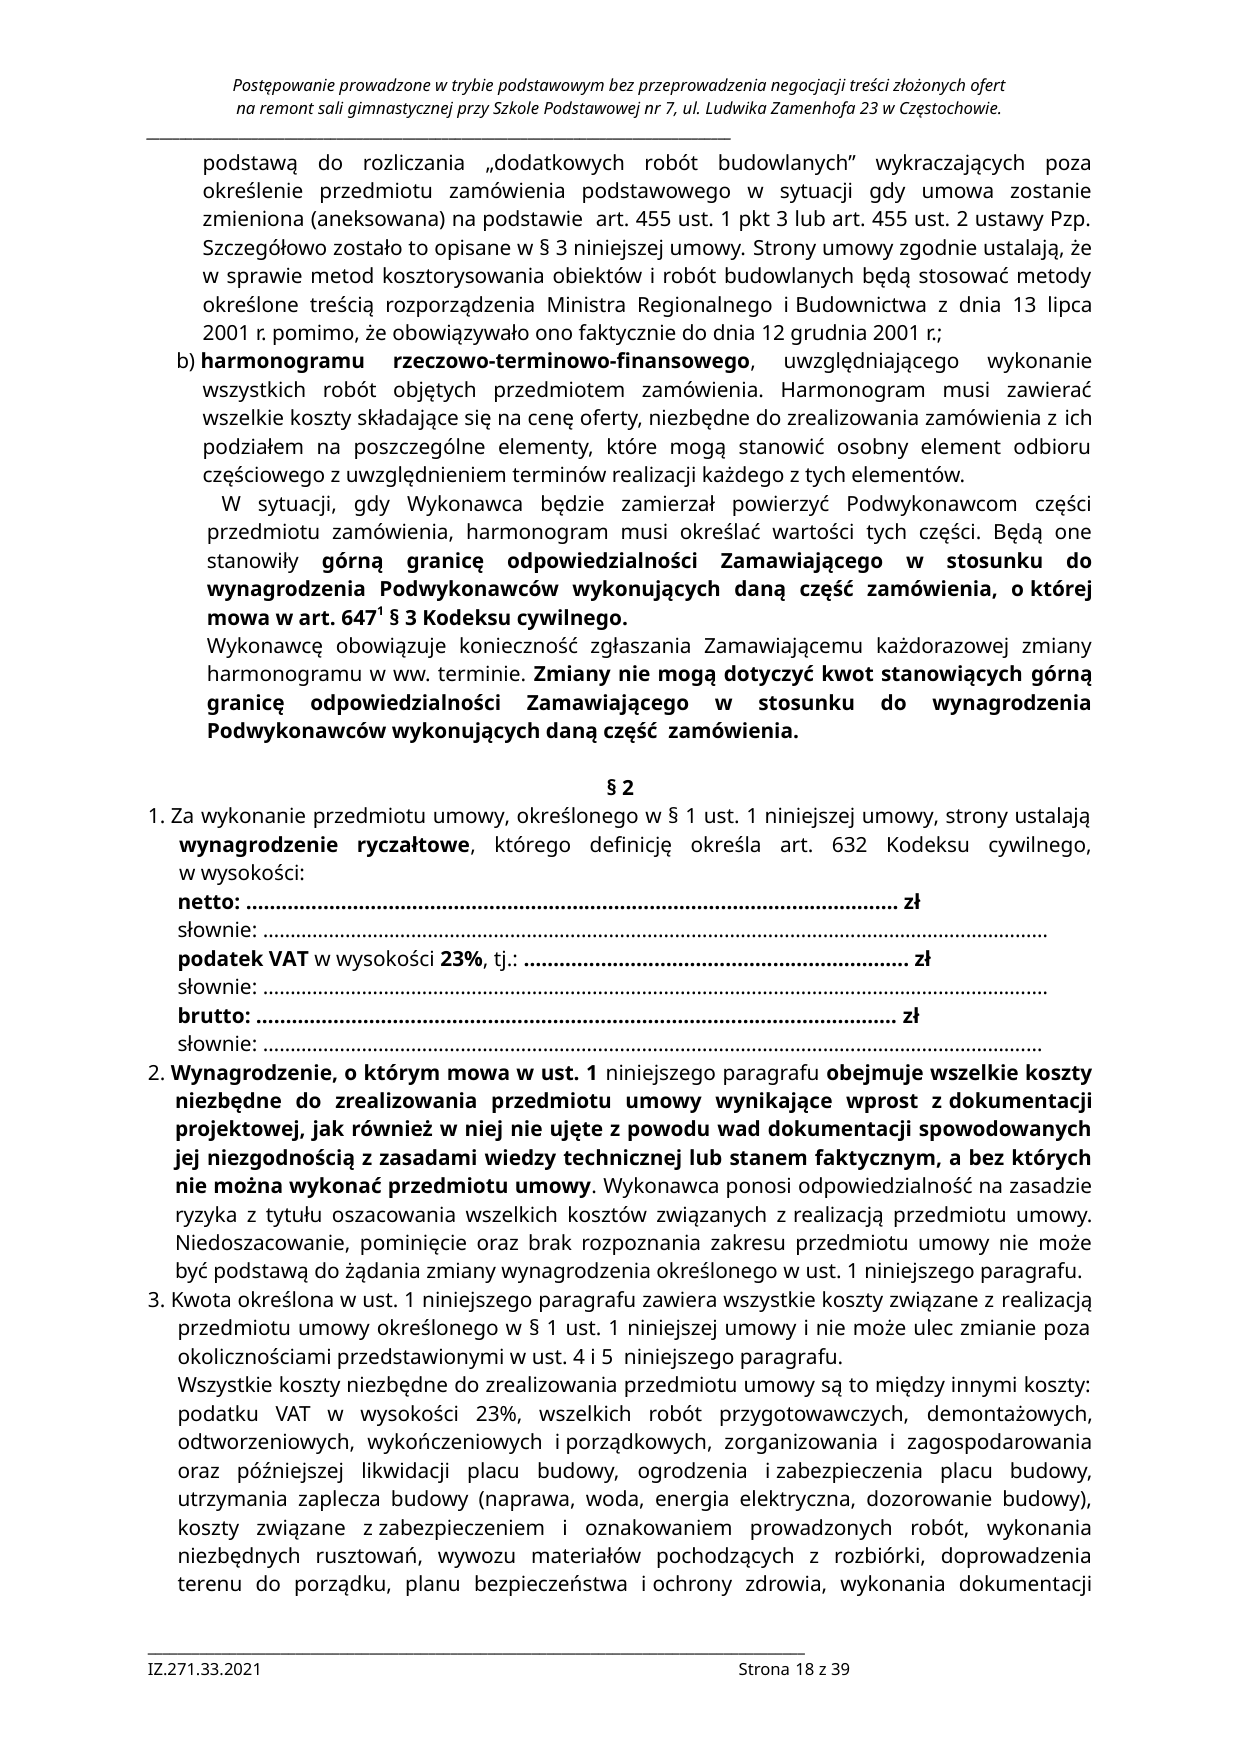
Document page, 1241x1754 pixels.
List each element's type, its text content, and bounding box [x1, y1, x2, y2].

text Wszystkie koszty niezbędne do zrealizowania przedmiotu umowy są to między innymi koszty: podatku VAT w wysokości 23%, wszelkich robót przygotowawczych, demontażowych, odtworzeniowych, wykończeniowych i porządkowych, zorganizowania i zagospodarowania oraz późniejszej likwidacji placu budowy, ogrodzenia i zabezpieczenia placu budowy, utrzymania zaplecza budowy (naprawa, woda, energia elektryczna, dozorowanie budowy), koszty związane z zabezpieczeniem i oznakowaniem prowadzonych robót, wykonania niezbędnych rusztowań, wywozu materiałów pochodzących z rozbiórki, doprowadzenia terenu do porządku, planu bezpieczeństwa i ochrony zdrowia, wykonania dokumentacji [177, 1370, 1093, 1598]
text 3. Kwota określona w ust. 1 niniejszego paragrafu zawiera wszystkie koszty związane z realizacją przedmiotu umowy określonego w § 1 ust. 1 niniejszej umowy i nie może ulec zmianie poza okolicznościami przedstawionymi w ust. 4 i 5 niniejszego paragrafu. [148, 1285, 1093, 1370]
text W sytuacji, gdy Wykonawca będzie zamierzał powierzyć Podwykonawcom części przedmiotu zamówienia, harmonogram musi określać wartości tych części. Będą one stanowiły górną granicę odpowiedzialności Zamawiającego w stosunku do wynagrodzenia Podwykonawców wykonujących daną część zamówienia, o której mowa w art. 6471 § 3 Kodeksu cywilnego. [207, 489, 1093, 631]
text słownie: …………………………………………………………………………………………………………………………..… [177, 972, 1093, 1001]
text netto: ………………………………………………………..…………………………..…………. zł [177, 887, 1093, 915]
text Wykonawcę obowiązuje konieczność zgłaszania Zamawiającemu każdorazowej zmiany harmonogramu w ww. terminie. Zmiany nie mogą dotyczyć kwot stanowiących górną granicę odpowiedzialności Zamawiającego w stosunku do wynagrodzenia Podwykonawców wykonujących daną część zamówienia. [177, 631, 1093, 745]
text podstawą do rozliczania „dodatkowych robót budowlanych” wykraczających poza określenie przedmiotu zamówienia podstawowego w sytuacji gdy umowa zostanie zmieniona (aneksowana) na podstawie art. 455 ust. 1 pkt 3 lub art. 455 ust. 2 ustawy Pzp. Szczegółowo zostało to opisane w § 3 niniejszej umowy. Strony umowy zgodnie ustalają, że w sprawie metod kosztorysowania obiektów i robót budowlanych będą stosować metody określone treścią rozporządzenia Ministra Regionalnego i Budownictwa z dnia 13 lipca 2001 r. pomimo, że obowiązywało ono faktycznie do dnia 12 grudnia 2001 r.; [176, 148, 1093, 347]
text § 2 [148, 773, 1093, 802]
text słownie: ………………………………………………………………………………………………………………………….… [146, 1029, 1093, 1058]
text słownie: ………………………………………………………………………………………………………………..…………… [177, 915, 1093, 944]
text 2. Wynagrodzenie, o którym mowa w ust. 1 niniejszego paragrafu obejmuje wszelkie koszty niezbędne do zrealizowania przedmiotu umowy wynikające wprost z dokumentacji projektowej, jak również w niej nie ujęte z powodu wad dokumentacji spowodowanych jej niezgodnością z zasadami wiedzy technicznej lub stanem faktycznym, a bez których nie można wykonać przedmiotu umowy. Wykonawca ponosi odpowiedzialność na zasadzie ryzyka z tytułu oszacowania wszelkich kosztów związanych z realizacją przedmiotu umowy. Niedoszacowanie, pominięcie oraz brak rozpoznania zakresu przedmiotu umowy nie może być podstawą do żądania zmiany wynagrodzenia określonego w ust. 1 niniejszego paragrafu. [148, 1058, 1093, 1285]
text brutto: ………………………………………………………………………….…………..……… zł [177, 1001, 1093, 1029]
text podatek VAT w wysokości 23%, tj.: …………….……………………..………….………. zł [177, 944, 1093, 972]
text 1. Za wykonanie przedmiotu umowy, określonego w § 1 ust. 1 niniejszej umowy, strony ustalają wynagrodzenie ryczałtowe, którego definicję określa art. 632 Kodeksu cywilnego, w wysokości: [148, 802, 1093, 887]
text b) harmonogramu rzeczowo-terminowo-finansowego, uwzględniającego wykonanie wszystkich robót objętych przedmiotem zamówienia. Harmonogram musi zawierać wszelkie koszty składające się na cenę oferty, niezbędne do zrealizowania zamówienia z ich podziałem na poszczególne elementy, które mogą stanowić osobny element odbioru częściowego z uwzględnieniem terminów realizacji każdego z tych elementów. [176, 347, 1093, 489]
